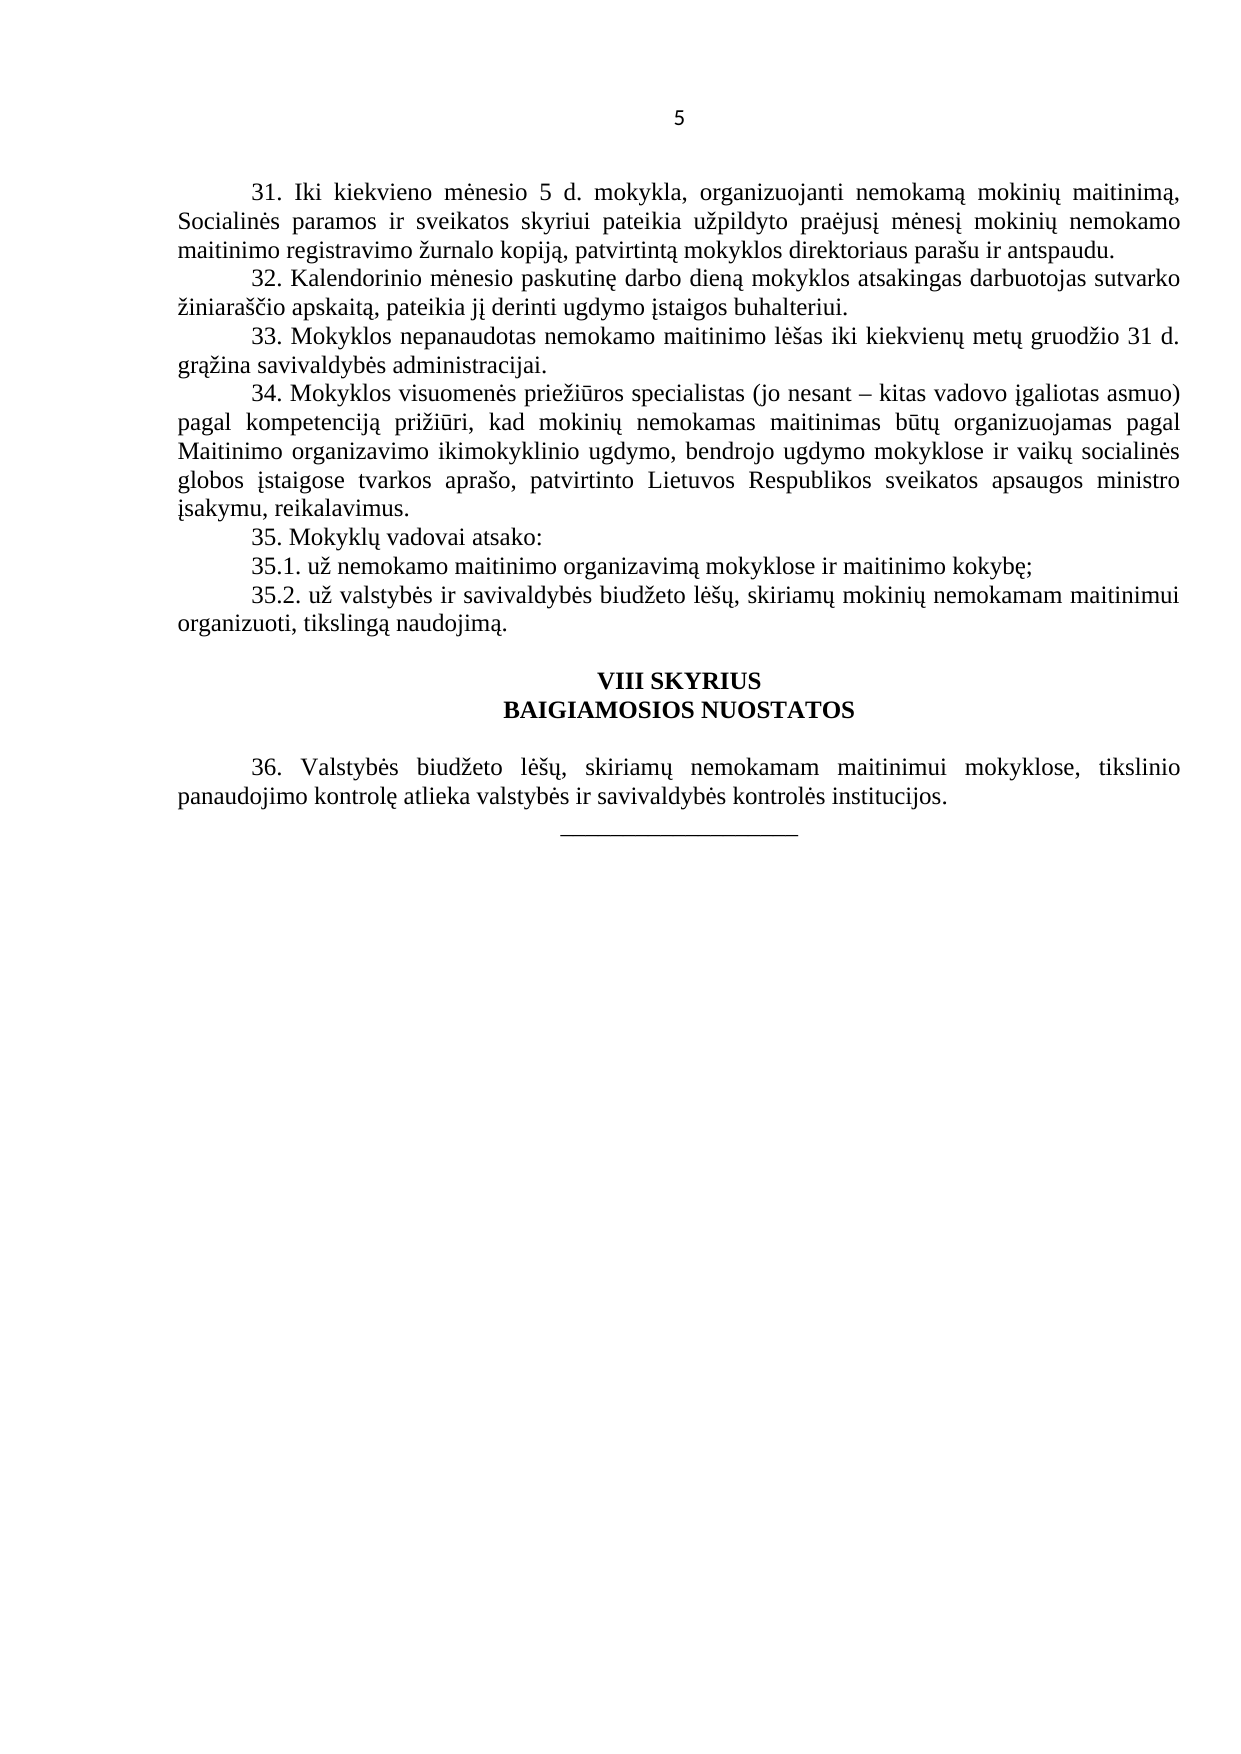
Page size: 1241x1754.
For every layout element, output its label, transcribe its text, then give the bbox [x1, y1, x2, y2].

text 35.2. už valstybės ir savivaldybės biudžeto lėšų, skiriamų mokinių nemokamam maitinimui organizuoti, tikslingą naudojimą. [177, 580, 1181, 637]
text 32. Kalendorinio mėnesio paskutinę darbo dieną mokyklos atsakingas darbuotojas sutvarko žiniaraščio apskaitą, pateikia jį derinti ugdymo įstaigos buhalteriui. [177, 263, 1181, 321]
text ___________________ [177, 810, 1181, 838]
text VIII SKYRIUS [177, 666, 1181, 695]
text 35. Mokyklų vadovai atsako: [177, 522, 1181, 551]
text 31. Iki kiekvieno mėnesio 5 d. mokykla, organizuojanti nemokamą mokinių maitinimą, Socialinės paramos ir sveikatos skyriui pateikia užpildyto praėjusį mėnesį mokinių nemokamo maitinimo registravimo žurnalo kopiją, patvirtintą mokyklos direktoriaus parašu ir antspaudu. [177, 177, 1181, 263]
text 33. Mokyklos nepanaudotas nemokamo maitinimo lėšas iki kiekvienų metų gruodžio 31 d. grąžina savivaldybės administracijai. [177, 321, 1181, 378]
text 34. Mokyklos visuomenės priežiūros specialistas (jo nesant – kitas vadovo įgaliotas asmuo) pagal kompetenciją prižiūri, kad mokinių nemokamas maitinimas būtų organizuojamas pagal Maitinimo organizavimo ikimokyklinio ugdymo, bendrojo ugdymo mokyklose ir vaikų socialinės globos įstaigose tvarkos aprašo, patvirtinto Lietuvos Respublikos sveikatos apsaugos ministro įsakymu, reikalavimus. [177, 378, 1181, 522]
text 35.1. už nemokamo maitinimo organizavimą mokyklose ir maitinimo kokybę; [177, 551, 1181, 580]
text 36. Valstybės biudžeto lėšų, skiriamų nemokamam maitinimui mokyklose, tikslinio panaudojimo kontrolę atlieka valstybės ir savivaldybės kontrolės institucijos. [177, 752, 1181, 810]
text BAIGIAMOSIOS NUOSTATOS [177, 695, 1181, 723]
